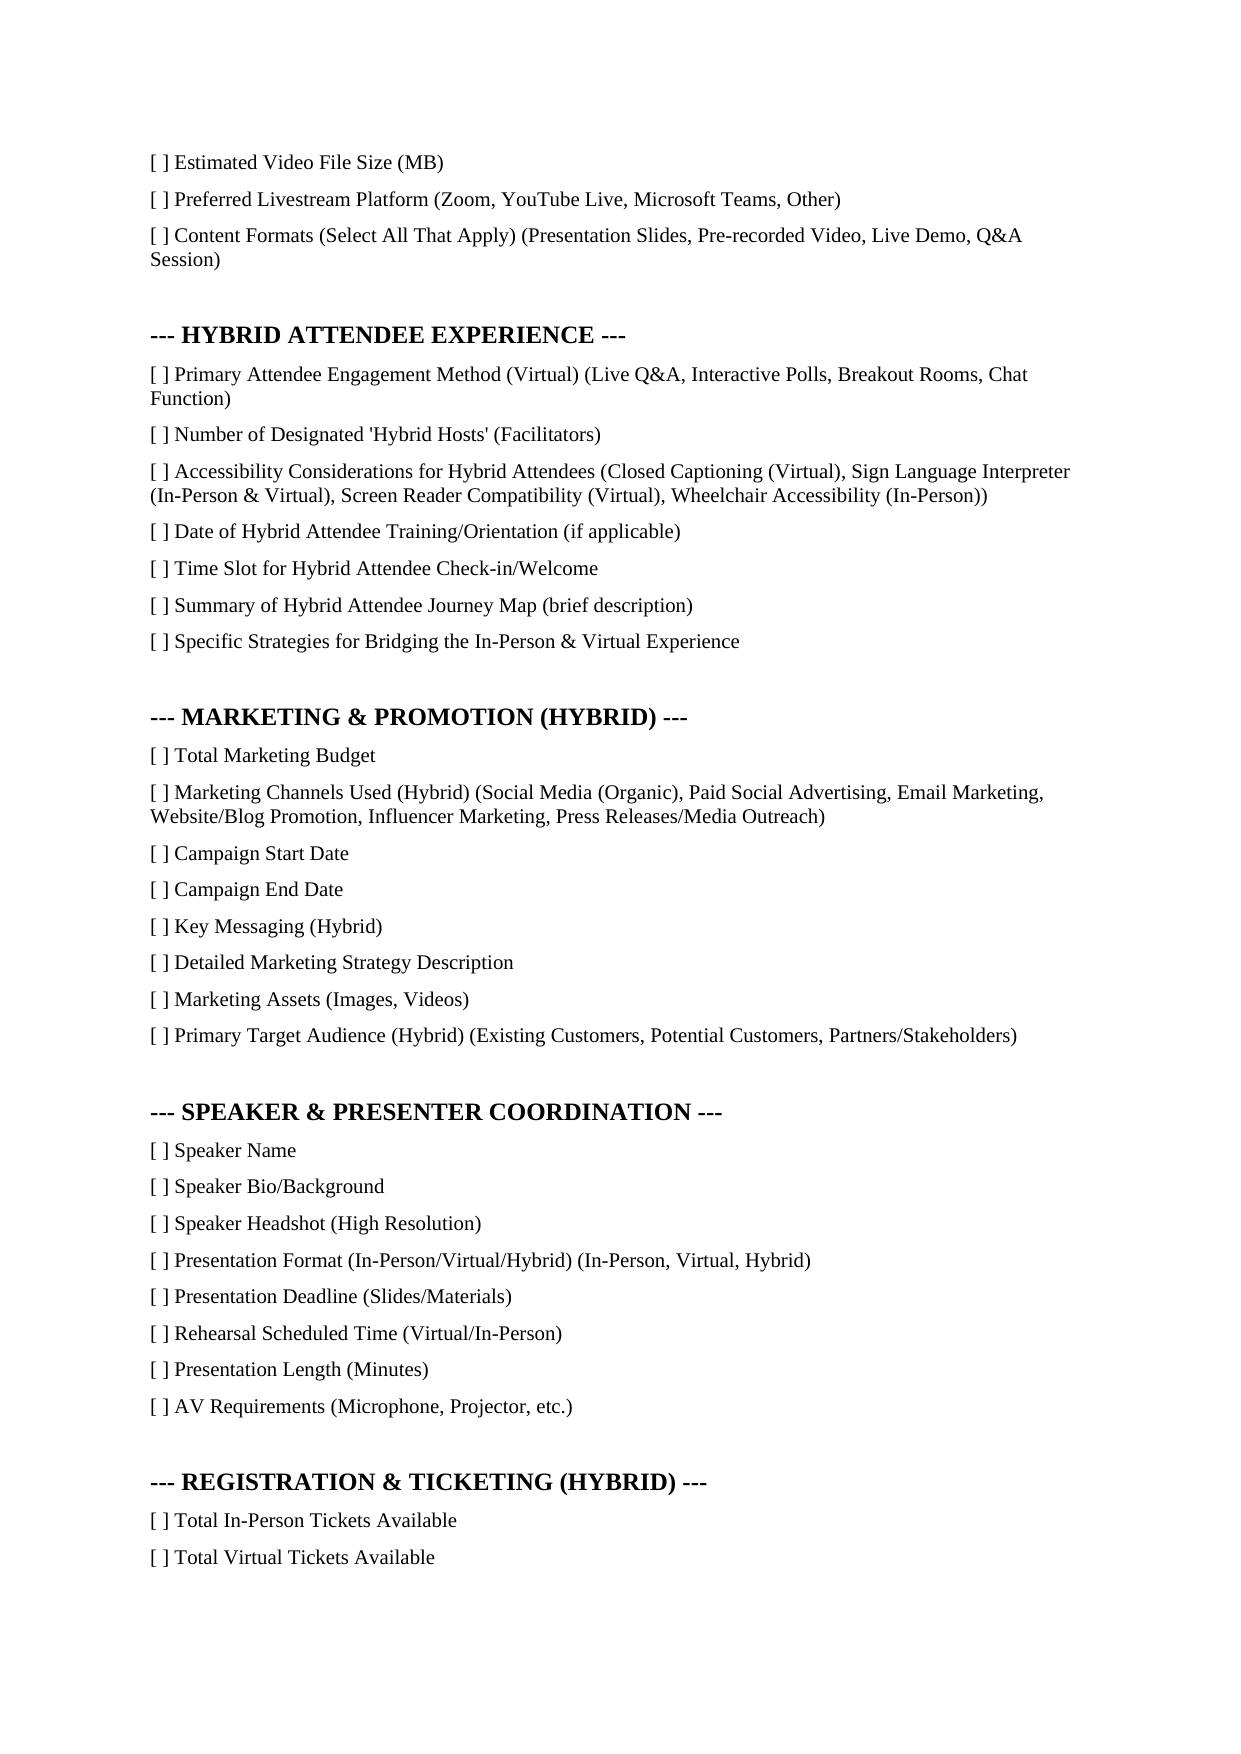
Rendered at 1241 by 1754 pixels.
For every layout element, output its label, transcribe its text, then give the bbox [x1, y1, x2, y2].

text [ ] Detailed Marketing Strategy Description [150, 950, 1090, 974]
text [ ] Campaign End Date [150, 877, 1090, 901]
text [ ] Marketing Assets (Images, Videos) [150, 987, 1090, 1011]
text --- MARKETING & PROMOTION (HYBRID) --- [150, 702, 1090, 731]
text [ ] Rehearsal Scheduled Time (Virtual/In-Person) [150, 1321, 1090, 1345]
text [ ] Estimated Video File Size (MB) [150, 150, 1090, 174]
text [ ] Primary Attendee Engagement Method (Virtual) (Live Q&A, Interactive Polls, Breakout Rooms, Chat Function) [150, 362, 1090, 410]
text [ ] Presentation Format (In-Person/Virtual/Hybrid) (In-Person, Virtual, Hybrid) [150, 1247, 1090, 1272]
text [ ] Date of Hybrid Attendee Training/Orientation (if applicable) [150, 519, 1090, 543]
text [ ] Speaker Headshot (High Resolution) [150, 1211, 1090, 1235]
text [ ] Preferred Livestream Platform (Zoom, YouTube Live, Microsoft Teams, Other) [150, 187, 1090, 211]
text [ ] Speaker Name [150, 1138, 1090, 1162]
text [ ] Key Messaging (Hybrid) [150, 914, 1090, 938]
text [ ] Accessibility Considerations for Hybrid Attendees (Closed Captioning (Virtual), Sign Language Interpreter (In-Person & Virtual), Screen Reader Compatibility (Virtual), Wheelchair Accessibility (In-Person)) [150, 459, 1090, 507]
text [ ] Total Marketing Budget [150, 743, 1090, 767]
text [ ] Presentation Length (Minutes) [150, 1357, 1090, 1381]
text --- REGISTRATION & TICKETING (HYBRID) --- [150, 1467, 1090, 1496]
text --- HYBRID ATTENDEE EXPERIENCE --- [150, 320, 1090, 349]
text [ ] Presentation Deadline (Slides/Materials) [150, 1284, 1090, 1308]
text [ ] Content Formats (Select All That Apply) (Presentation Slides, Pre-recorded Video, Live Demo, Q&A Session) [150, 223, 1090, 271]
text [ ] Marketing Channels Used (Hybrid) (Social Media (Organic), Paid Social Advertising, Email Marketing, Website/Blog Promotion, Influencer Marketing, Press Releases/Media Outreach) [150, 780, 1090, 828]
text [ ] Specific Strategies for Bridging the In-Person & Virtual Experience [150, 629, 1090, 653]
text [ ] Total In-Person Tickets Available [150, 1508, 1090, 1532]
text --- SPEAKER & PRESENTER COORDINATION --- [150, 1097, 1090, 1125]
text [ ] Campaign Start Date [150, 841, 1090, 865]
text [ ] Number of Designated 'Hybrid Hosts' (Facilitators) [150, 422, 1090, 446]
text [ ] AV Requirements (Microphone, Projector, etc.) [150, 1394, 1090, 1418]
text [ ] Summary of Hybrid Attendee Journey Map (brief description) [150, 592, 1090, 617]
text [ ] Time Slot for Hybrid Attendee Check-in/Welcome [150, 556, 1090, 580]
text [ ] Total Virtual Tickets Available [150, 1545, 1090, 1569]
text [ ] Primary Target Audience (Hybrid) (Existing Customers, Potential Customers, Partners/Stakeholders) [150, 1023, 1090, 1047]
text [ ] Speaker Bio/Background [150, 1174, 1090, 1198]
